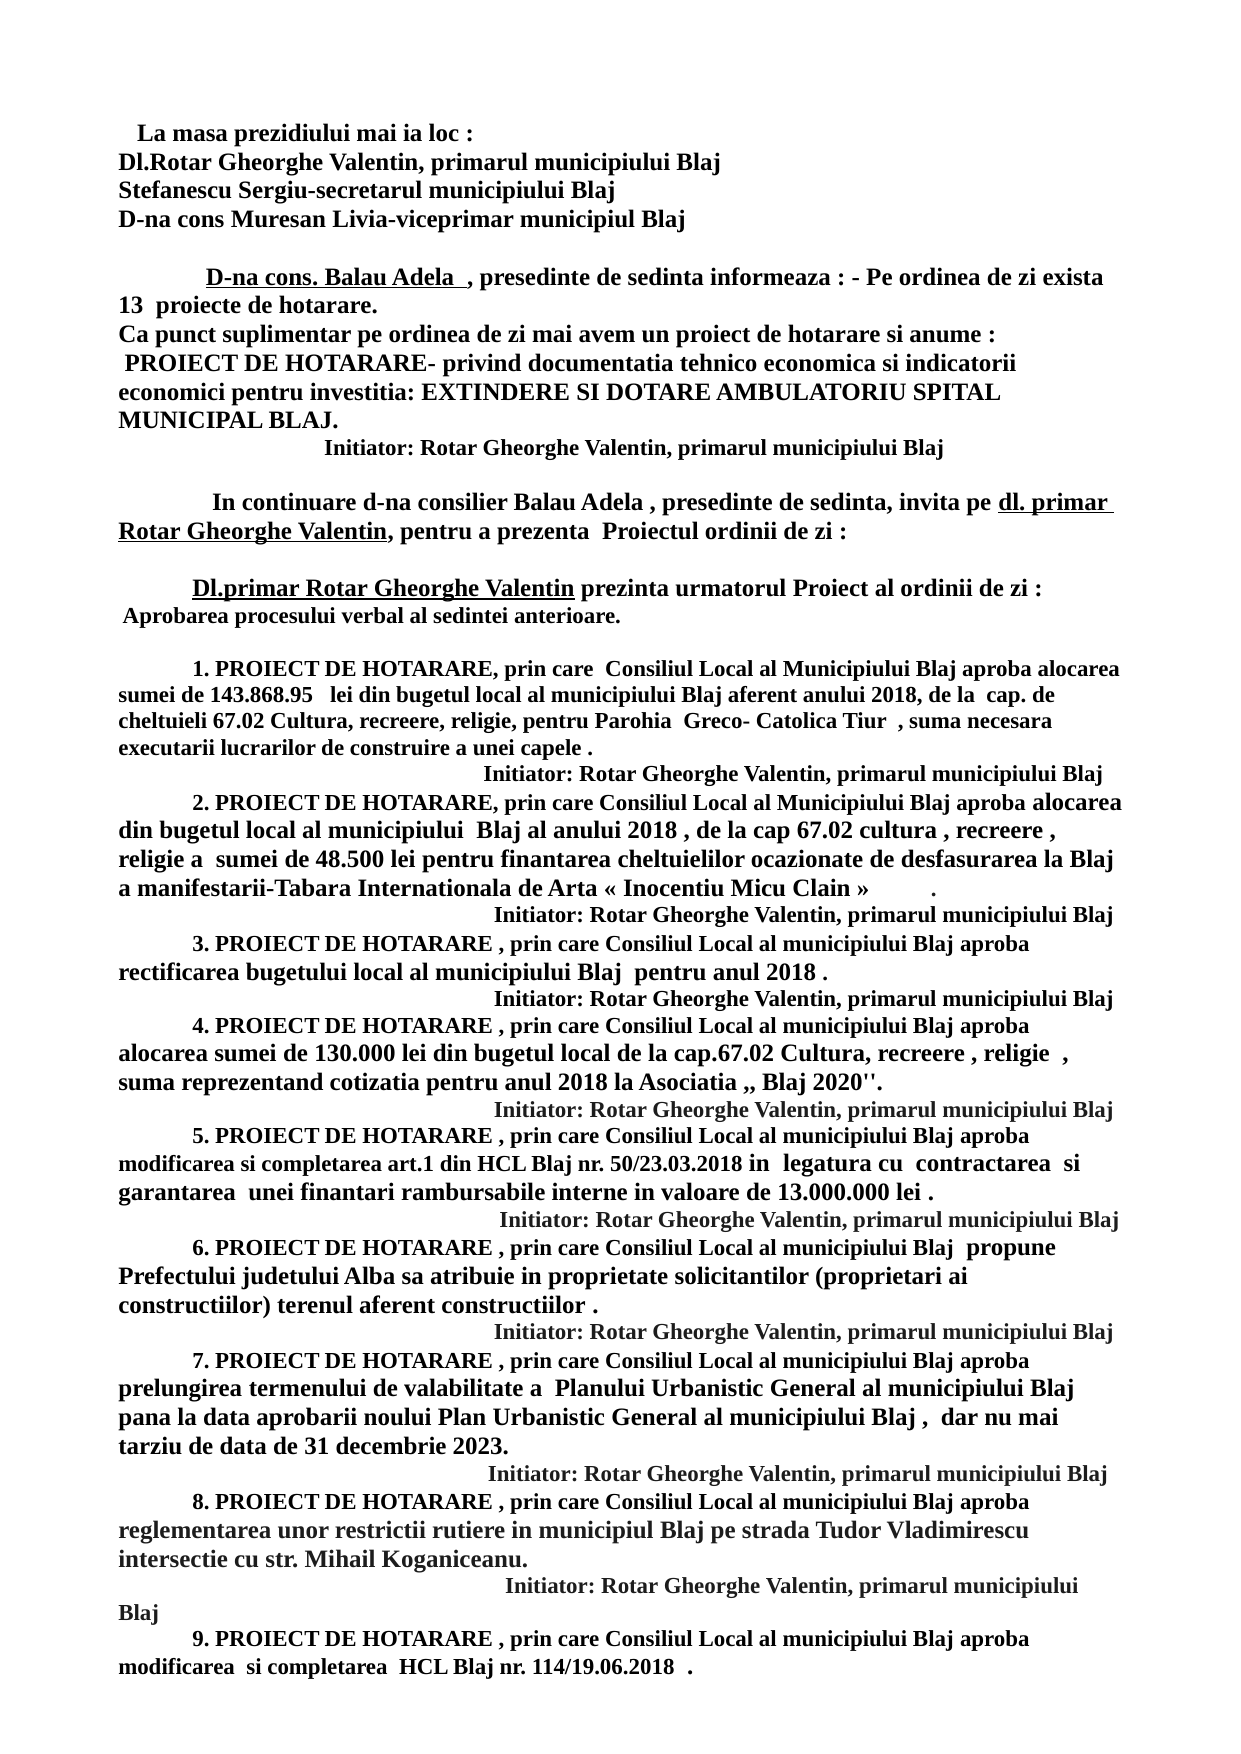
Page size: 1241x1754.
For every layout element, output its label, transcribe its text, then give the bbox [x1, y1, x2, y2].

text Initiator: Rotar Gheorghe Valentin, primarul municipiului Blaj [118, 1096, 1122, 1122]
text 6. PROIECT DE HOTARARE , prin care Consiliul Local al municipiului Blaj propune Prefectului judetului Alba sa atribuie in proprietate solicitantilor (proprietari ai constructiilor) terenul aferent constructiilor . [118, 1232, 1122, 1318]
text Initiator: Rotar Gheorghe Valentin, primarul municipiului Blaj [118, 1460, 1122, 1486]
text Initiator: Rotar Gheorghe Valentin, primarul municipiului Blaj [118, 434, 1122, 461]
text Dl.primar Rotar Gheorghe Valentin prezinta urmatorul Proiect al ordinii de zi : [118, 573, 1122, 602]
text 9. PROIECT DE HOTARARE , prin care Consiliul Local al municipiului Blaj aproba modificarea si completarea HCL Blaj nr. 114/19.06.2018 . [118, 1625, 1122, 1680]
text In continuare d-na consilier Balau Adela , presedinte de sedinta, invita pe dl. primar Rotar Gheorghe Valentin, pentru a prezenta Proiectul ordinii de zi : [118, 487, 1122, 544]
text Initiator: Rotar Gheorghe Valentin, primarul municipiului Blaj [118, 1318, 1122, 1345]
text Stefanescu Sergiu-secretarul municipiului Blaj [118, 176, 1122, 204]
text Initiator: Rotar Gheorghe Valentin, primarul municipiului Blaj [118, 1206, 1122, 1232]
text 3. PROIECT DE HOTARARE , prin care Consiliul Local al municipiului Blaj aproba rectificarea bugetului local al municipiului Blaj pentru anul 2018 . Initiator: Rotar Gheorghe Valentin, primarul municipiului Blaj [118, 928, 1122, 1012]
text Aprobarea procesului verbal al sedintei anterioare. [118, 602, 1122, 628]
text 1. PROIECT DE HOTARARE, prin care Consiliul Local al Municipiului Blaj aproba alocarea sumei de 143.868.95 lei din bugetul local al municipiului Blaj aferent anului 2018, de la cap. de cheltuieli 67.02 Cultura, recreere, religie, pentru Parohia Greco- Catolica Tiur , suma necesara executarii lucrarilor de construire a unei capele . [118, 655, 1122, 760]
text Initiator: Rotar Gheorghe Valentin, primarul municipiului Blaj [118, 760, 1122, 787]
text Ca punct suplimentar pe ordinea de zi mai avem un proiect de hotarare si anume : [118, 319, 1122, 348]
text Initiator: Rotar Gheorghe Valentin, primarul municipiului Blaj [118, 1572, 1122, 1625]
text D-na cons Muresan Livia-viceprimar municipiul Blaj [118, 204, 1122, 233]
text 5. PROIECT DE HOTARARE , prin care Consiliul Local al municipiului Blaj aproba modificarea si completarea art.1 din HCL Blaj nr. 50/23.03.2018 in legatura cu contractarea si garantarea unei finantari rambursabile interne in valoare de 13.000.000 lei . [118, 1122, 1122, 1206]
text Dl.Rotar Gheorghe Valentin, primarul municipiului Blaj [118, 147, 1122, 176]
text La masa prezidiului mai ia loc : [118, 118, 1122, 147]
text 7. PROIECT DE HOTARARE , prin care Consiliul Local al municipiului Blaj aproba prelungirea termenului de valabilitate a Planului Urbanistic General al municipiului Blaj pana la data aprobarii noului Plan Urbanistic General al municipiului Blaj , dar nu mai tarziu de data de 31 decembrie 2023. [118, 1345, 1122, 1460]
text PROIECT DE HOTARARE- privind documentatia tehnico economica si indicatorii economici pentru investitia: EXTINDERE SI DOTARE AMBULATORIU SPITAL MUNICIPAL BLAJ. [118, 348, 1122, 434]
text D-na cons. Balau Adela , presedinte de sedinta informeaza : - Pe ordinea de zi exista 13 proiecte de hotarare. [118, 262, 1122, 319]
text 2. PROIECT DE HOTARARE, prin care Consiliul Local al Municipiului Blaj aproba alocarea din bugetul local al municipiului Blaj al anului 2018 , de la cap 67.02 cultura , recreere , religie a sumei de 48.500 lei pentru finantarea cheltuielilor ocazionate de desfasurarea la Blaj a manifestarii-Tabara Internationala de Arta « Inocentiu Micu Clain » . Initiator: Rotar Gheorghe Valentin, primarul municipiului Blaj [118, 787, 1122, 928]
text 8. PROIECT DE HOTARARE , prin care Consiliul Local al municipiului Blaj aproba reglementarea unor restrictii rutiere in municipiul Blaj pe strada Tudor Vladimirescu intersectie cu str. Mihail Koganiceanu. [118, 1486, 1122, 1572]
text 4. PROIECT DE HOTARARE , prin care Consiliul Local al municipiului Blaj aproba alocarea sumei de 130.000 lei din bugetul local de la cap.67.02 Cultura, recreere , religie , suma reprezentand cotizatia pentru anul 2018 la Asociatia ,, Blaj 2020''. [118, 1012, 1122, 1096]
